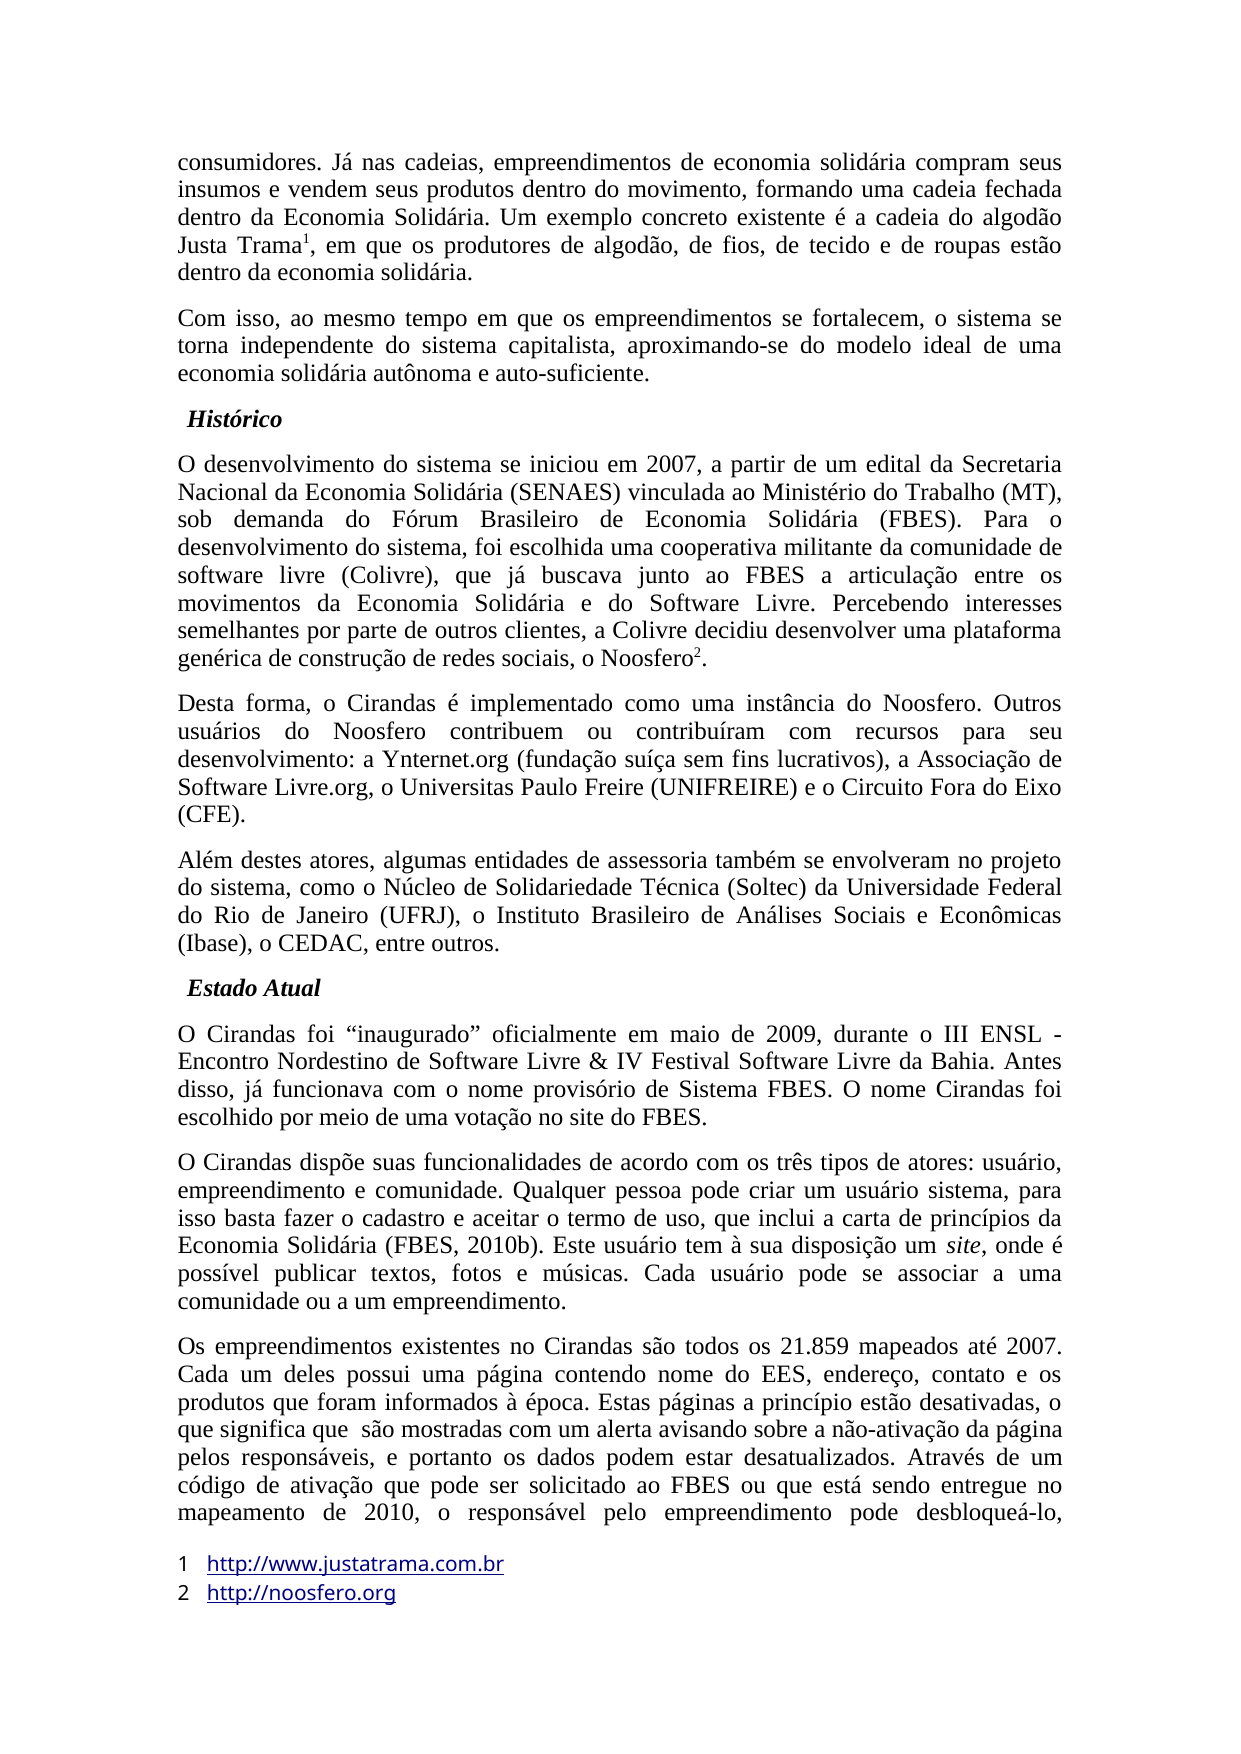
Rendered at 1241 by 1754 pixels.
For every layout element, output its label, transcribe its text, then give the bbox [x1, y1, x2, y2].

text http://noosfero.org [177, 1578, 207, 1606]
subtitle Estado Atual [187, 974, 1054, 1002]
text http://noosfero.org [396, 1578, 1063, 1606]
text consumidores. Já nas cadeias, empreendimentos de economia solidária compram seus insumos e vendem seus produtos dentro do movimento, formando uma cadeia fechada dentro da Economia Solidária. Um exemplo concreto existente é a cadeia do algodão Justa Trama, em que os produtores de algodão, de fios, de tecido e de roupas estão dentro da economia solidária. [177, 148, 1063, 286]
text Com isso, ao mesmo tempo em que os empreendimentos se fortalecem, o sistema se torna independente do sistema capitalista, aproximando-se do modelo ideal de uma economia solidária autônoma e auto-suficiente. [177, 304, 1063, 387]
text Desta forma, o Cirandas é implementado como uma instância do Noosfero. Outros usuários do Noosfero contribuem ou contribuíram com recursos para seu desenvolvimento: a Ynternet.org (fundação suíça sem fins lucrativos), a Associação de Software Livre.org, o Universitas Paulo Freire (UNIFREIRE) e o Circuito Fora do Eixo (CFE). [177, 689, 1063, 828]
text Os empreendimentos existentes no Cirandas são todos os 21.859 mapeados até 2007. Cada um deles possui uma página contendo nome do EES, endereço, contato e os produtos que foram informados à época. Estas páginas a princípio estão desativadas, o que significa que são mostradas com um alerta avisando sobre a não-ativação da página pelos responsáveis, e portanto os dados podem estar desatualizados. Através de um código de ativação que pode ser solicitado ao FBES ou que está sendo entregue no mapeamento de 2010, o responsável pelo empreendimento pode desbloqueá-lo, [177, 1332, 1063, 1526]
text http://www.justatrama.com.br [177, 1549, 1063, 1578]
text Além destes atores, algumas entidades de assessoria também se envolveram no projeto do sistema, como o Núcleo de Solidariedade Técnica (Soltec) da Universidade Federal do Rio de Janeiro (UFRJ), o Instituto Brasileiro de Análises Sociais e Econômicas (Ibase), o CEDAC, entre outros. [177, 846, 1063, 957]
text O Cirandas dispõe suas funcionalidades de acordo com os três tipos de atores: usuário, empreendimento e comunidade. Qualquer pessoa pode criar um usuário sistema, para isso basta fazer o cadastro e aceitar o termo de uso, que inclui a carta de princípios da Economia Solidária (FBES, 2010b). Este usuário tem à sua disposição um site, onde é possível publicar textos, fotos e músicas. Cada usuário pode se associar a uma comunidade ou a um empreendimento. [177, 1148, 1063, 1314]
text O Cirandas foi “inaugurado” oficialmente em maio de 2009, durante o III ENSL - Encontro Nordestino de Software Livre & IV Festival Software Livre da Bahia. Antes disso, já funcionava com o nome provisório de Sistema FBES. O nome Cirandas foi escolhido por meio de uma votação no site do FBES. [177, 1020, 1063, 1131]
text O desenvolvimento do sistema se iniciou em 2007, a partir de um edital da Secretaria Nacional da Economia Solidária (SENAES) vinculada ao Ministério do Trabalho (MT), sob demanda do Fórum Brasileiro de Economia Solidária (FBES). Para o desenvolvimento do sistema, foi escolhida uma cooperativa militante da comunidade de software livre (Colivre), que já buscava junto ao FBES a articulação entre os movimentos da Economia Solidária e do Software Livre. Percebendo interesses semelhantes por parte de outros clientes, a Colivre decidiu desenvolver uma plataforma genérica de construção de redes sociais, o Noosfero. [177, 450, 1063, 672]
subtitle Histórico [187, 405, 1054, 432]
